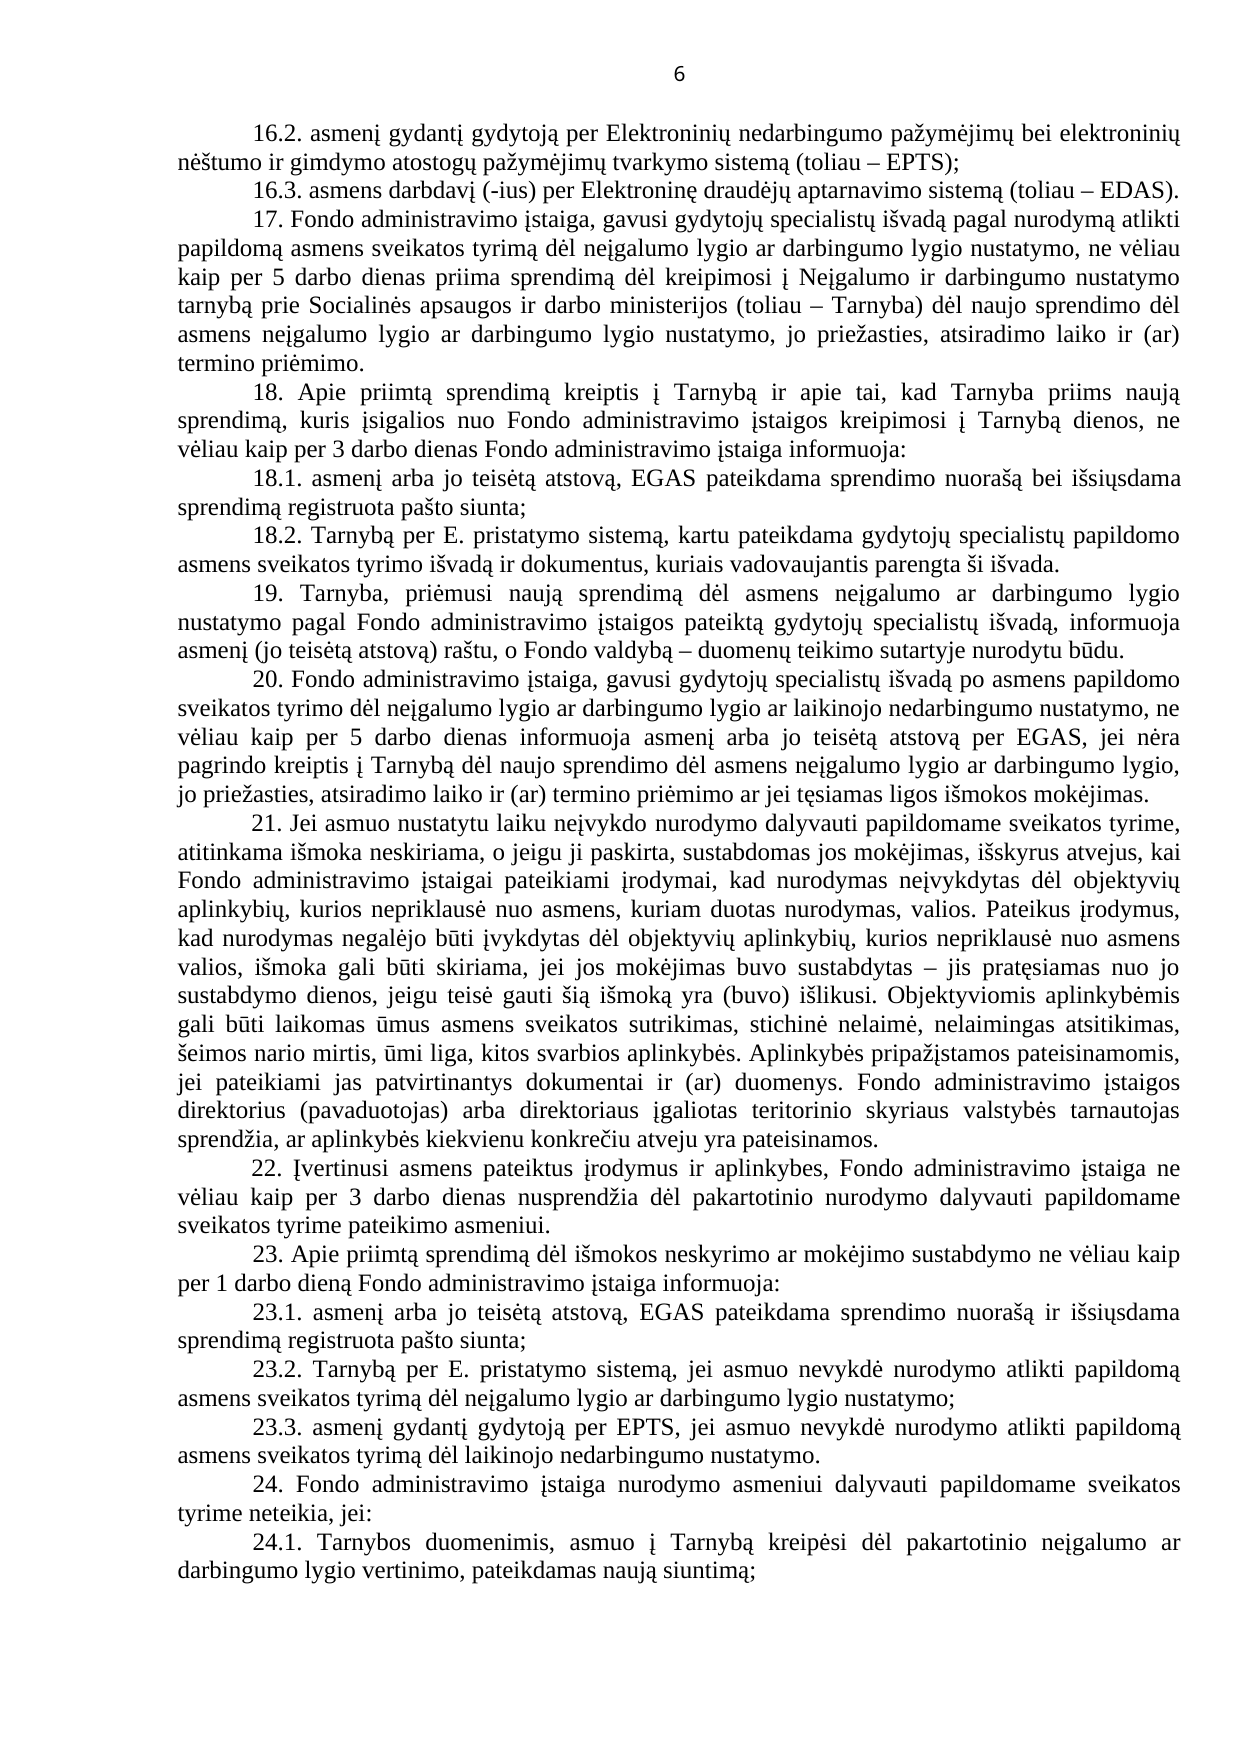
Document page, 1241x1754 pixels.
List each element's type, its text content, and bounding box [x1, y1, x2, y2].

text 24. Fondo administravimo įstaiga nurodymo asmeniui dalyvauti papildomame sveikatos tyrime neteikia, jei: [177, 1469, 1181, 1527]
text 18. Apie priimtą sprendimą kreiptis į Tarnybą ir apie tai, kad Tarnyba priims naują sprendimą, kuris įsigalios nuo Fondo administravimo įstaigos kreipimosi į Tarnybą dienos, ne vėliau kaip per 3 darbo dienas Fondo administravimo įstaiga informuoja: [177, 377, 1181, 463]
text 16.3. asmens darbdavį (-ius) per Elektroninę draudėjų aptarnavimo sistemą (toliau – EDAS). [177, 176, 1181, 204]
text 24.1. Tarnybos duomenimis, asmuo į Tarnybą kreipėsi dėl pakartotinio neįgalumo ar darbingumo lygio vertinimo, pateikdamas naują siuntimą; [177, 1527, 1181, 1584]
text 18.1. asmenį arba jo teisėtą atstovą, EGAS pateikdama sprendimo nuorašą bei išsiųsdama sprendimą registruota pašto siunta; [177, 463, 1181, 521]
text 23.2. Tarnybą per E. pristatymo sistemą, jei asmuo nevykdė nurodymo atlikti papildomą asmens sveikatos tyrimą dėl neįgalumo lygio ar darbingumo lygio nustatymo; [177, 1354, 1181, 1412]
text 16.2. asmenį gydantį gydytoją per Elektroninių nedarbingumo pažymėjimų bei elektroninių nėštumo ir gimdymo atostogų pažymėjimų tvarkymo sistemą (toliau – EPTS); [177, 118, 1181, 176]
text 18.2. Tarnybą per E. pristatymo sistemą, kartu pateikdama gydytojų specialistų papildomo asmens sveikatos tyrimo išvadą ir dokumentus, kuriais vadovaujantis parengta ši išvada. [177, 521, 1181, 578]
text 23.1. asmenį arba jo teisėtą atstovą, EGAS pateikdama sprendimo nuorašą ir išsiųsdama sprendimą registruota pašto siunta; [177, 1297, 1181, 1354]
text 22. Įvertinusi asmens pateiktus įrodymus ir aplinkybes, Fondo administravimo įstaiga ne vėliau kaip per 3 darbo dienas nusprendžia dėl pakartotinio nurodymo dalyvauti papildomame sveikatos tyrime pateikimo asmeniui. [177, 1153, 1181, 1239]
text 17. Fondo administravimo įstaiga, gavusi gydytojų specialistų išvadą pagal nurodymą atlikti papildomą asmens sveikatos tyrimą dėl neįgalumo lygio ar darbingumo lygio nustatymo, ne vėliau kaip per 5 darbo dienas priima sprendimą dėl kreipimosi į Neįgalumo ir darbingumo nustatymo tarnybą prie Socialinės apsaugos ir darbo ministerijos (toliau – Tarnyba) dėl naujo sprendimo dėl asmens neįgalumo lygio ar darbingumo lygio nustatymo, jo priežasties, atsiradimo laiko ir (ar) termino priėmimo. [177, 204, 1181, 377]
text 21. Jei asmuo nustatytu laiku neįvykdo nurodymo dalyvauti papildomame sveikatos tyrime, atitinkama išmoka neskiriama, o jeigu ji paskirta, sustabdomas jos mokėjimas, išskyrus atvejus, kai Fondo administravimo įstaigai pateikiami įrodymai, kad nurodymas neįvykdytas dėl objektyvių aplinkybių, kurios nepriklausė nuo asmens, kuriam duotas nurodymas, valios. Pateikus įrodymus, kad nurodymas negalėjo būti įvykdytas dėl objektyvių aplinkybių, kurios nepriklausė nuo asmens valios, išmoka gali būti skiriama, jei jos mokėjimas buvo sustabdytas – jis pratęsiamas nuo jo sustabdymo dienos, jeigu teisė gauti šią išmoką yra (buvo) išlikusi. Objektyviomis aplinkybėmis gali būti laikomas ūmus asmens sveikatos sutrikimas, stichinė nelaimė, nelaimingas atsitikimas, šeimos nario mirtis, ūmi liga, kitos svarbios aplinkybės. Aplinkybės pripažįstamos pateisinamomis, jei pateikiami jas patvirtinantys dokumentai ir (ar) duomenys. Fondo administravimo įstaigos direktorius (pavaduotojas) arba direktoriaus įgaliotas teritorinio skyriaus valstybės tarnautojas sprendžia, ar aplinkybės kiekvienu konkrečiu atveju yra pateisinamos. [177, 808, 1181, 1153]
text 20. Fondo administravimo įstaiga, gavusi gydytojų specialistų išvadą po asmens papildomo sveikatos tyrimo dėl neįgalumo lygio ar darbingumo lygio ar laikinojo nedarbingumo nustatymo, ne vėliau kaip per 5 darbo dienas informuoja asmenį arba jo teisėtą atstovą per EGAS, jei nėra pagrindo kreiptis į Tarnybą dėl naujo sprendimo dėl asmens neįgalumo lygio ar darbingumo lygio, jo priežasties, atsiradimo laiko ir (ar) termino priėmimo ar jei tęsiamas ligos išmokos mokėjimas. [177, 664, 1181, 808]
text 19. Tarnyba, priėmusi naują sprendimą dėl asmens neįgalumo ar darbingumo lygio nustatymo pagal Fondo administravimo įstaigos pateiktą gydytojų specialistų išvadą, informuoja asmenį (jo teisėtą atstovą) raštu, o Fondo valdybą – duomenų teikimo sutartyje nurodytu būdu. [177, 578, 1181, 664]
text 23.3. asmenį gydantį gydytoją per EPTS, jei asmuo nevykdė nurodymo atlikti papildomą asmens sveikatos tyrimą dėl laikinojo nedarbingumo nustatymo. [177, 1412, 1181, 1469]
text 23. Apie priimtą sprendimą dėl išmokos neskyrimo ar mokėjimo sustabdymo ne vėliau kaip per 1 darbo dieną Fondo administravimo įstaiga informuoja: [177, 1239, 1181, 1297]
